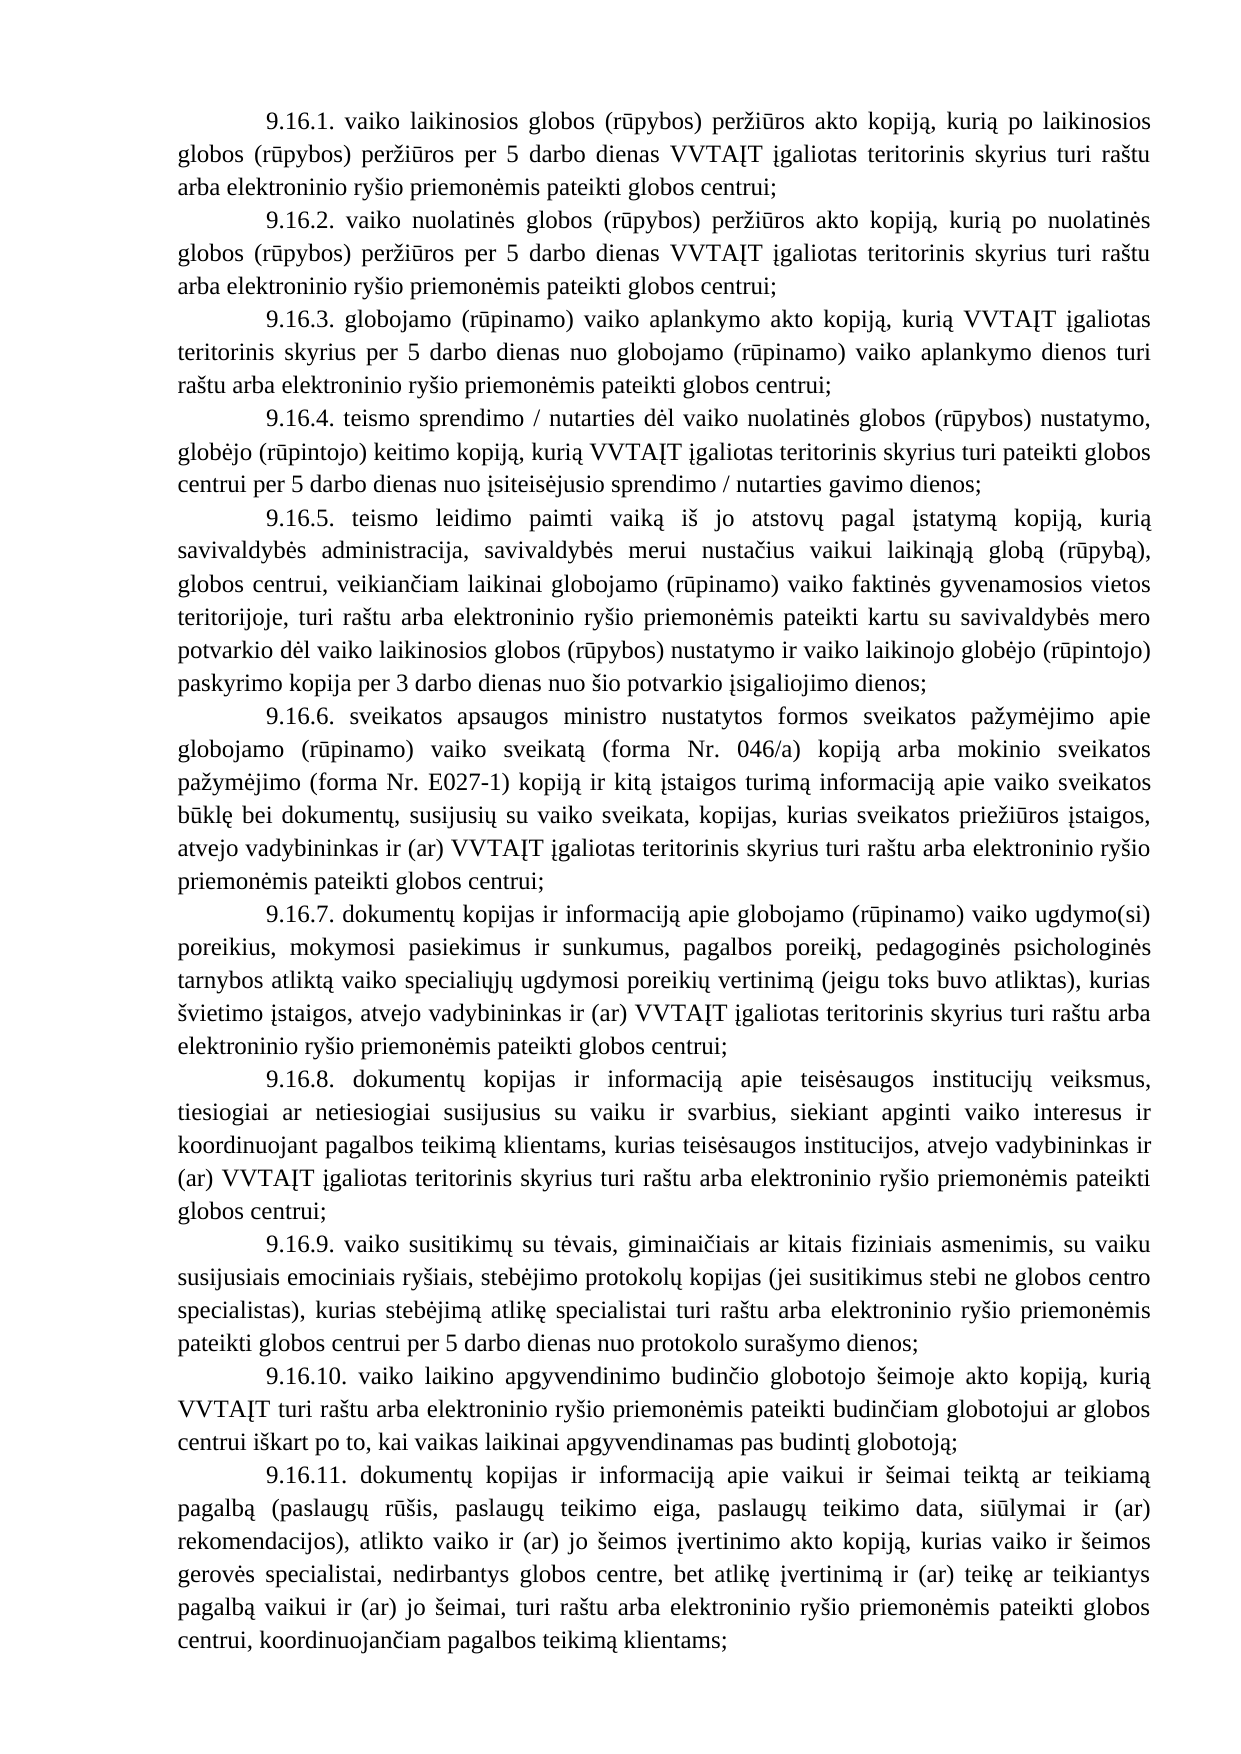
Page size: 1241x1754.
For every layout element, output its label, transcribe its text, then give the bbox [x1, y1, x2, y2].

text 9.16.8. dokumentų kopijas ir informaciją apie teisėsaugos institucijų veiksmus, tiesiogiai ar netiesiogiai susijusius su vaiku ir svarbius, siekiant apginti vaiko interesus ir koordinuojant pagalbos teikimą klientams, kurias teisėsaugos institucijos, atvejo vadybininkas ir (ar) VVTAĮT įgaliotas teritorinis skyrius turi raštu arba elektroninio ryšio priemonėmis pateikti globos centrui; [177, 1064, 1152, 1225]
text 9.16.9. vaiko susitikimų su tėvais, giminaičiais ar kitais fiziniais asmenimis, su vaiku susijusiais emociniais ryšiais, stebėjimo protokolų kopijas (jei susitikimus stebi ne globos centro specialistas), kurias stebėjimą atlikę specialistai turi raštu arba elektroninio ryšio priemonėmis pateikti globos centrui per 5 darbo dienas nuo protokolo surašymo dienos; [177, 1229, 1152, 1357]
text 9.16.1. vaiko laikinosios globos (rūpybos) peržiūros akto kopiją, kurią po laikinosios globos (rūpybos) peržiūros per 5 darbo dienas VVTAĮT įgaliotas teritorinis skyrius turi raštu arba elektroninio ryšio priemonėmis pateikti globos centrui; [177, 106, 1152, 201]
text 9.16.11. dokumentų kopijas ir informaciją apie vaikui ir šeimai teiktą ar teikiamą pagalbą (paslaugų rūšis, paslaugų teikimo eiga, paslaugų teikimo data, siūlymai ir (ar) rekomendacijos), atlikto vaiko ir (ar) jo šeimos įvertinimo akto kopiją, kurias vaiko ir šeimos gerovės specialistai, nedirbantys globos centre, bet atlikę įvertinimą ir (ar) teikę ar teikiantys pagalbą vaikui ir (ar) jo šeimai, turi raštu arba elektroninio ryšio priemonėmis pateikti globos centrui, koordinuojančiam pagalbos teikimą klientams; [177, 1460, 1152, 1654]
text 9.16.4. teismo sprendimo / nutarties dėl vaiko nuolatinės globos (rūpybos) nustatymo, globėjo (rūpintojo) keitimo kopiją, kurią VVTAĮT įgaliotas teritorinis skyrius turi pateikti globos centrui per 5 darbo dienas nuo įsiteisėjusio sprendimo / nutarties gavimo dienos; [177, 403, 1152, 498]
text 9.16.2. vaiko nuolatinės globos (rūpybos) peržiūros akto kopiją, kurią po nuolatinės globos (rūpybos) peržiūros per 5 darbo dienas VVTAĮT įgaliotas teritorinis skyrius turi raštu arba elektroninio ryšio priemonėmis pateikti globos centrui; [177, 205, 1152, 300]
text 9.16.10. vaiko laikino apgyvendinimo budinčio globotojo šeimoje akto kopiją, kurią VVTAĮT turi raštu arba elektroninio ryšio priemonėmis pateikti budinčiam globotojui ar globos centrui iškart po to, kai vaikas laikinai apgyvendinamas pas budintį globotoją; [177, 1361, 1152, 1456]
text 9.16.7. dokumentų kopijas ir informaciją apie globojamo (rūpinamo) vaiko ugdymo(si) poreikius, mokymosi pasiekimus ir sunkumus, pagalbos poreikį, pedagoginės psichologinės tarnybos atliktą vaiko specialiųjų ugdymosi poreikių vertinimą (jeigu toks buvo atliktas), kurias švietimo įstaigos, atvejo vadybininkas ir (ar) VVTAĮT įgaliotas teritorinis skyrius turi raštu arba elektroninio ryšio priemonėmis pateikti globos centrui; [177, 899, 1152, 1060]
text 9.16.6. sveikatos apsaugos ministro nustatytos formos sveikatos pažymėjimo apie globojamo (rūpinamo) vaiko sveikatą (forma Nr. 046/a) kopiją arba mokinio sveikatos pažymėjimo (forma Nr. E027-1) kopiją ir kitą įstaigos turimą informaciją apie vaiko sveikatos būklę bei dokumentų, susijusių su vaiko sveikata, kopijas, kurias sveikatos priežiūros įstaigos, atvejo vadybininkas ir (ar) VVTAĮT įgaliotas teritorinis skyrius turi raštu arba elektroninio ryšio priemonėmis pateikti globos centrui; [177, 701, 1152, 894]
text 9.16.5. teismo leidimo paimti vaiką iš jo atstovų pagal įstatymą kopiją, kurią savivaldybės administracija, savivaldybės merui nustačius vaikui laikinąją globą (rūpybą), globos centrui, veikiančiam laikinai globojamo (rūpinamo) vaiko faktinės gyvenamosios vietos teritorijoje, turi raštu arba elektroninio ryšio priemonėmis pateikti kartu su savivaldybės mero potvarkio dėl vaiko laikinosios globos (rūpybos) nustatymo ir vaiko laikinojo globėjo (rūpintojo) paskyrimo kopija per 3 darbo dienas nuo šio potvarkio įsigaliojimo dienos; [177, 503, 1152, 696]
text 9.16.3. globojamo (rūpinamo) vaiko aplankymo akto kopiją, kurią VVTAĮT įgaliotas teritorinis skyrius per 5 darbo dienas nuo globojamo (rūpinamo) vaiko aplankymo dienos turi raštu arba elektroninio ryšio priemonėmis pateikti globos centrui; [177, 304, 1152, 399]
